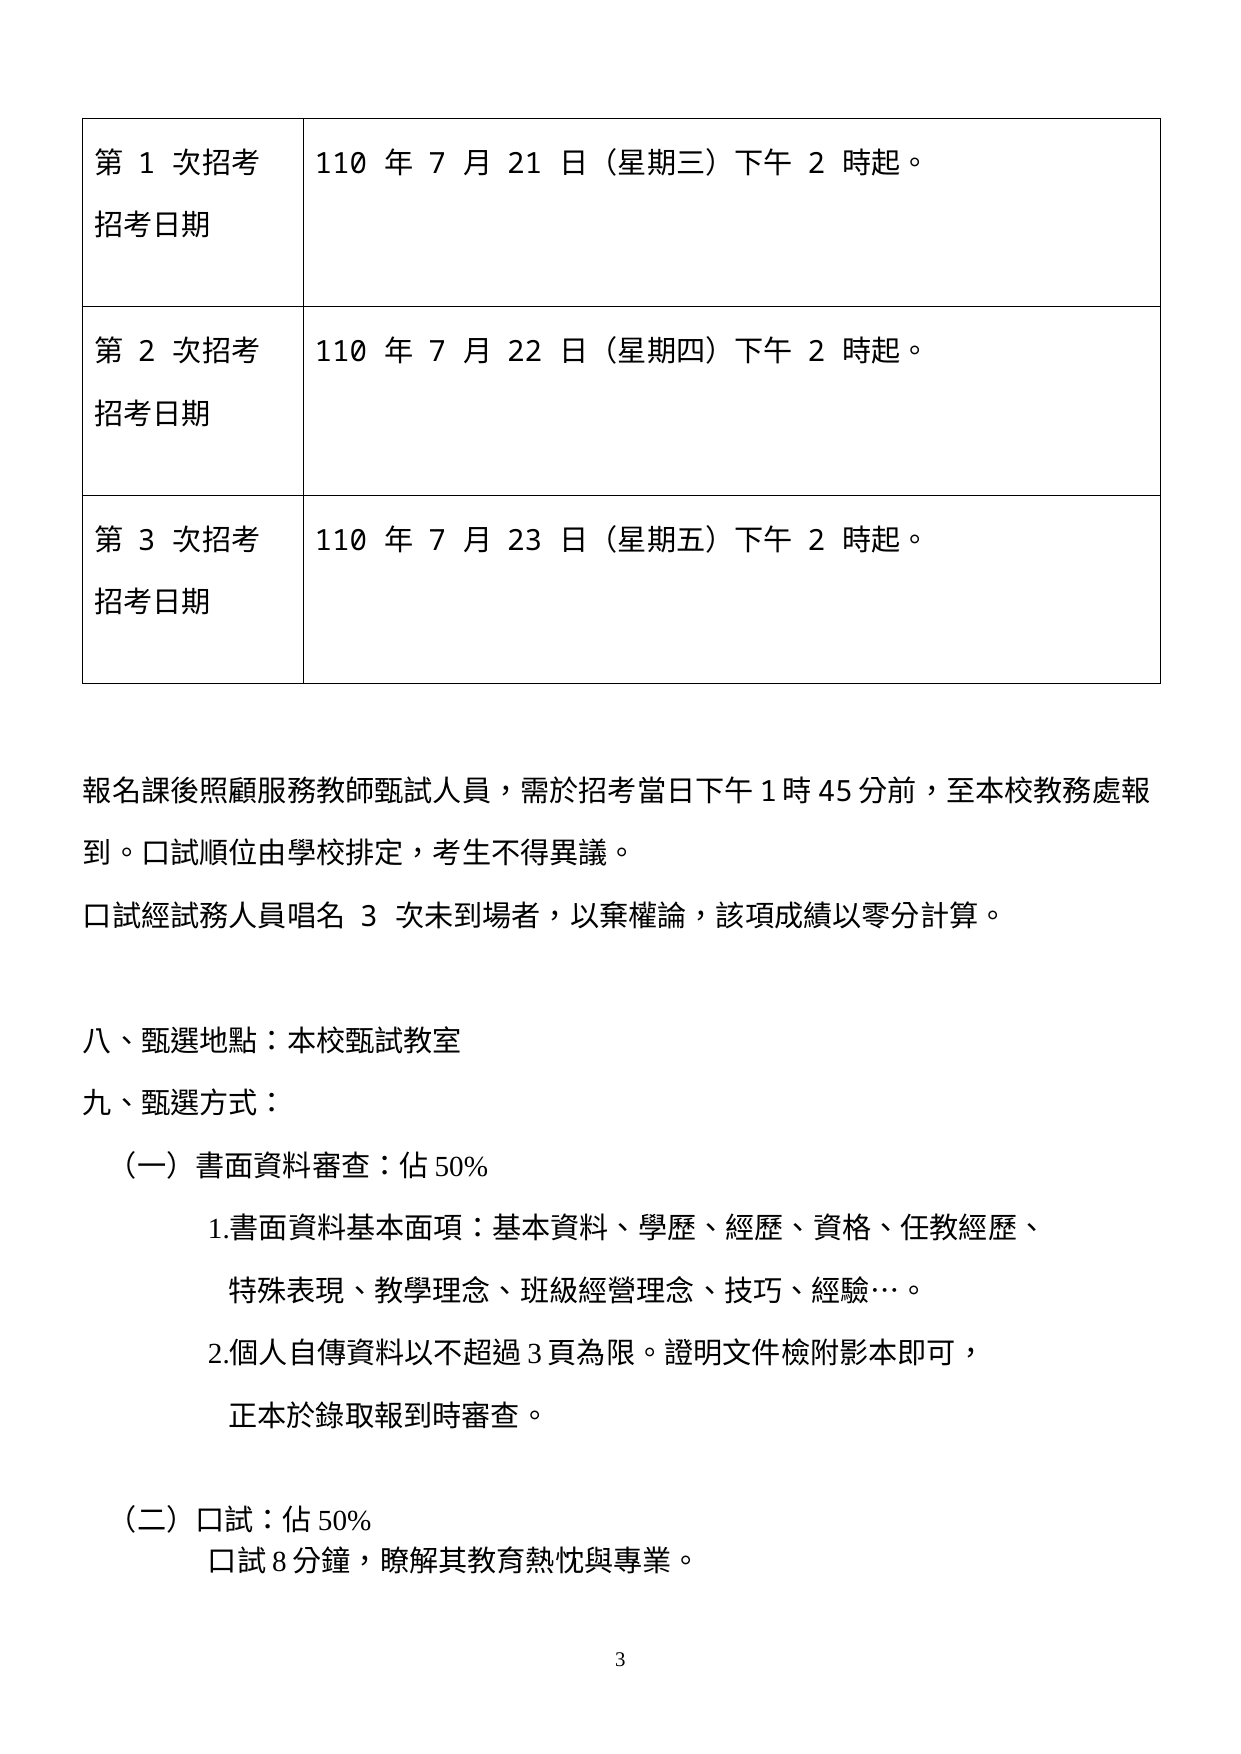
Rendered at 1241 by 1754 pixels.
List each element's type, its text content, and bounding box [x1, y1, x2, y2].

table_cell 110 年 7 月 22 日（星期四）下午 2 時起。 [304, 307, 1160, 495]
text （一）書面資料審查：佔50% [108, 1122, 1157, 1184]
text 1.書面資料基本面項：基本資料、學歷、經歷、資格、任教經歷、 特殊表現、教學理念、班級經營理念、技巧、經驗…。 [208, 1184, 1157, 1309]
text 九、甄選方式： [83, 1059, 1191, 1122]
text 口試8分鐘，瞭解其教育熱忱與專業。 [208, 1538, 1157, 1580]
table_header 第 1 次招考 招考日期 [83, 119, 303, 306]
table_cell 110 年 7 月 23 日（星期五）下午 2 時起。 [304, 496, 1160, 683]
text （二）口試：佔50% [108, 1497, 1157, 1538]
text 八、甄選地點：本校甄試教室 [83, 997, 1157, 1059]
table_cell 第 3 次招考 招考日期 [83, 496, 303, 683]
table_header 110 年 7 月 21 日（星期三）下午 2 時起。 [304, 119, 1160, 306]
text 口試經試務人員唱名 3 次未到場者，以棄權論，該項成績以零分計算。 [83, 872, 1157, 934]
text 報名課後照顧服務教師甄試人員，需於招考當日下午1時45分前，至本校教務處報到。口試順位由學校排定，考生不得異議。 [83, 747, 1157, 872]
table_cell 第 2 次招考 招考日期 [83, 307, 303, 495]
text 2.個人自傳資料以不超過3頁為限。證明文件檢附影本即可， 正本於錄取報到時審查。 [208, 1309, 1157, 1434]
